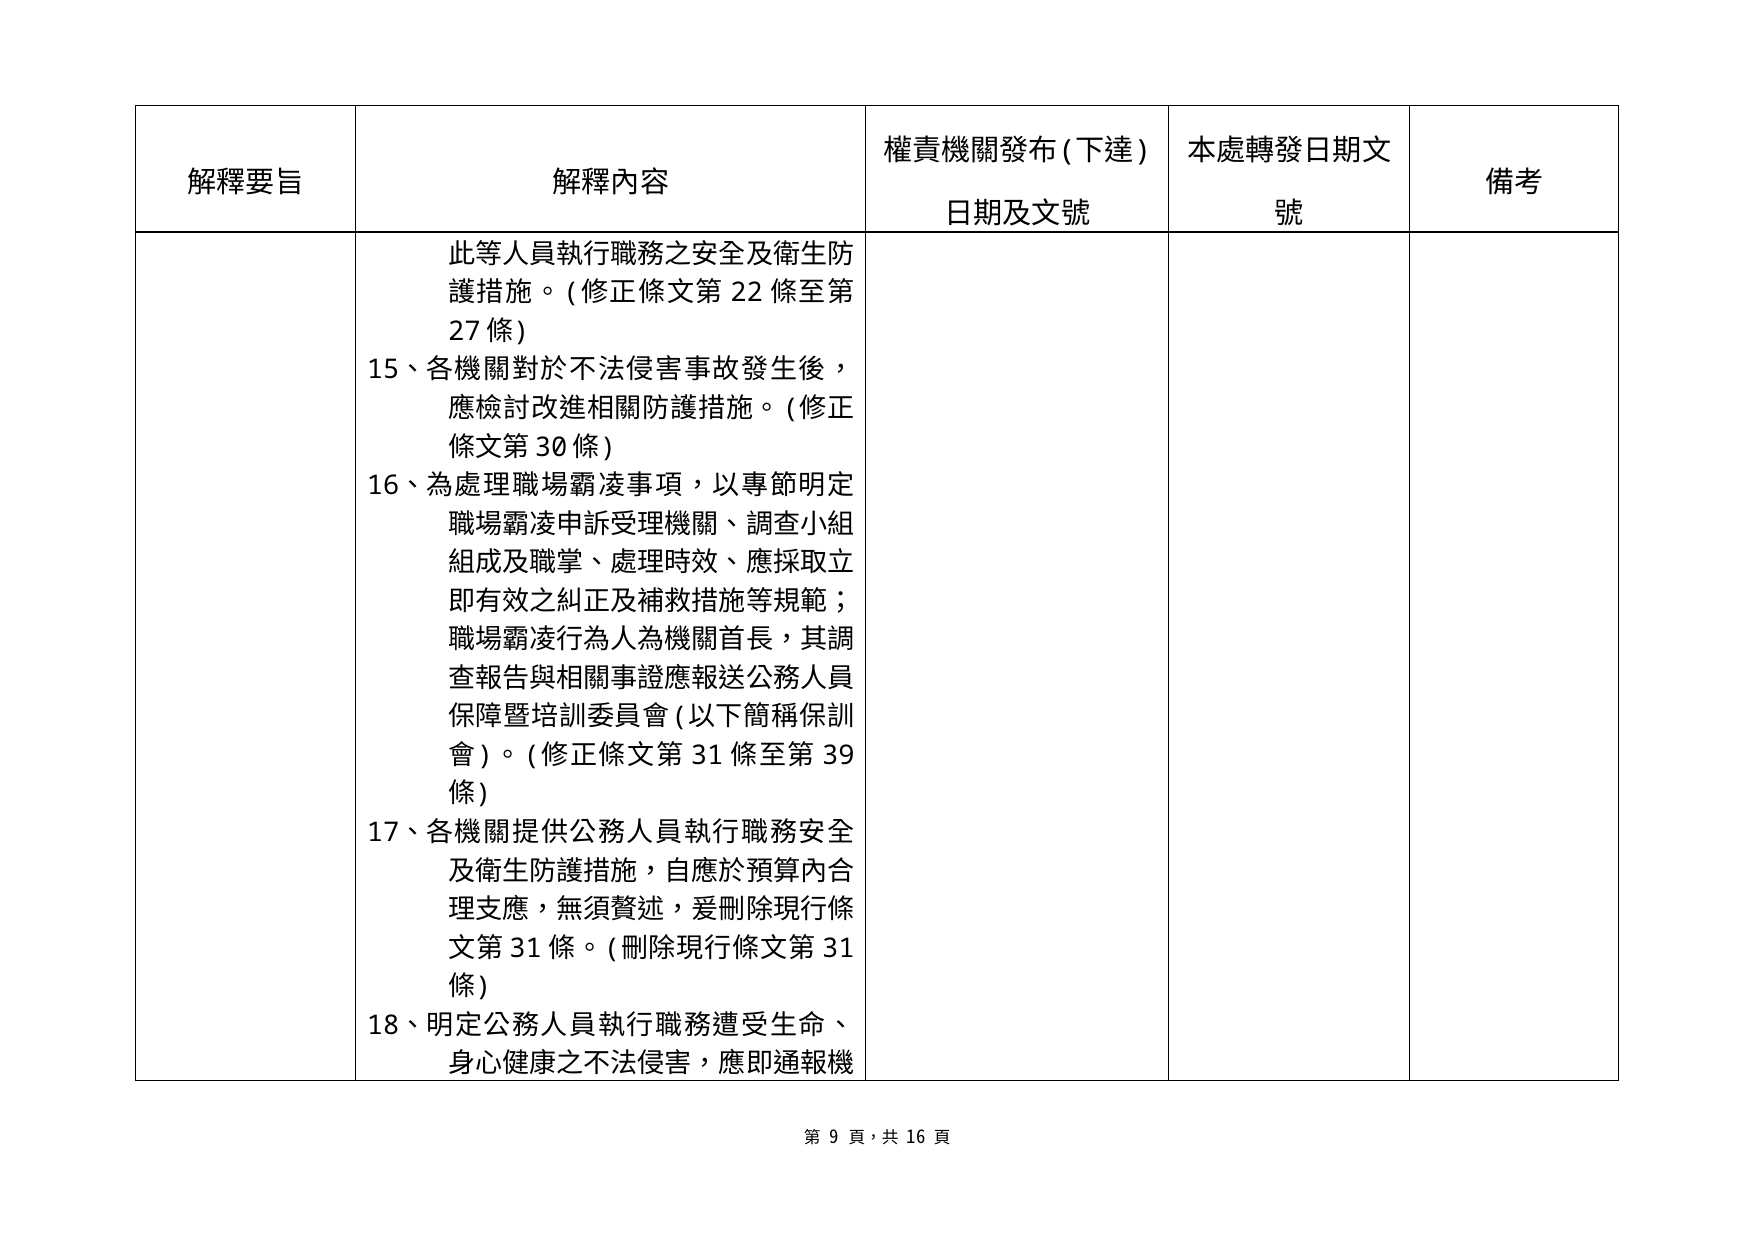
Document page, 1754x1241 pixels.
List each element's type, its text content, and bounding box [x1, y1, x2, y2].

table_header 解釋要旨 [136, 106, 355, 231]
table_cell [866, 233, 1168, 1080]
table_cell [136, 233, 355, 1080]
table_header 本處轉發日期文號 [1169, 106, 1409, 231]
table_header 解釋內容 [356, 106, 865, 231]
table_header 權責機關發布(下達) 日期及文號 [866, 106, 1168, 231]
table_cell [1410, 233, 1618, 1080]
table_cell 本次修正重點如下： 依公務人員保障法第19條規定，修正公務人員安全及衛生防護辦法(以下簡稱本辦法)名稱。 為使公務人員執行職務之安全及衛生防護規範更為完備，強化監督檢查機制，明定督導各機關執行安全及衛生防護之主管機關。(修正條文第2條) 明定公務人員健康防護除生命、身體外，亦包含心理健康。(修正條文第3條、第17條、第28條、第29條) 明定各主管機關得召開公務人員執行職務安全及衛生諮詢會。(修正條文第4條) 為利各機關落實辦理公務人員執行職務安全及衛生防護事項，將安全及衛生防護小組改設安全及衛生防護委員會(以下簡稱防護委員會)，並指明由機關副首長或幕僚長為召集人，增訂防護委員會人數、性別及專家學者人數比例。(修正條文第5條) 配合性別平等工作法規定，各機關提供安全及衛生防護措施時，應考量女性妊娠中及分娩後未滿二年之因素、建置所需環境、設備，採取必要保護措施。(修正條文第6條、第12條、第20條) 各機關應主動調查危險物或有害物，並依調查結果採取相應措施。(修正條文第10條) 執行職務現場有發生危害之虞時，現場長官得視情況暫時停止執行職務。(修正條文第13條) 各機關對於公務人員執行職務之機具、設備，應定期保養維護，並應符合相關法令規定。(修正條文第14條) 各機關應檢視公務人員因執行職務可能產生之生命、身心健康危害，並採取必要之防護措施。(修正條文第15條) 增訂各機關對於支援特定勤務之公務人員應採取之防護措施。(修正條文第16條) 一般健康檢查及經常暴露危險環境公務人員之健康檢查項目，由各主管機關會同衛生、環保及職業安全等相關機關認定。(修正條文第19條) 對於感染法定傳染病之公務人員提供必要之協助。(修正條文第21條) 為強化保障高風險職務人員執勤之安全及衛生防護事項，以專節增訂此等人員執行職務之安全及衛生防護措施。(修正條文第22條至第27條) 各機關對於不法侵害事故發生後，應檢討改進相關防護措施。(修正條文第30條) 為處理職場霸凌事項，以專節明定職場霸凌申訴受理機關、調查小組組成及職掌、處理時效、應採取立即有效之糾正及補救措施等規範；職場霸凌行為人為機關首長，其調查報告與相關事證應報送公務人員保障暨培訓委員會(以下簡稱保訓會)。(修正條文第31條至第39條) 各機關提供公務人員執行職務安全及衛生防護措施，自應於預算內合理支應，無須贅述，爰刪除現行條文第31條。(刪除現行條文第31條) 明定公務人員執行職務遭受生命、身心健康之不法侵害，應即通報機關防護委員會或長官。(修正條文第40條) 明定重大災害及罹災人數之定義，及各機關未提供符合規定之必要安全及衛生防護措施，致生重大災害或死亡時，應報送保訓會。(修正條文第42條) 為要求機關落實執行相關安全及衛生防護事項，增訂各機關防護委員會應定期自主檢查及主管機關應分層負責逐級授權辦理抽查作業，以及相關課責等規範。(修正條文第43條至第45條) 增訂各機關不得對提出職場霸凌申訴之公務人員有不利對待之情形及對違反相關規定者之罰則。(修正條文第47條) 各主管機關應彙整所屬機關依本辦法之執行情形，報送保訓會。(修正條文第48條) 有關比照本辦法規定辦理之對象，明列技工、工友、約僱人員及約用人員為比照對象。(修正條文第49條) [356, 233, 865, 1080]
table_cell [1169, 233, 1409, 1080]
table_header 備考 [1410, 106, 1618, 231]
